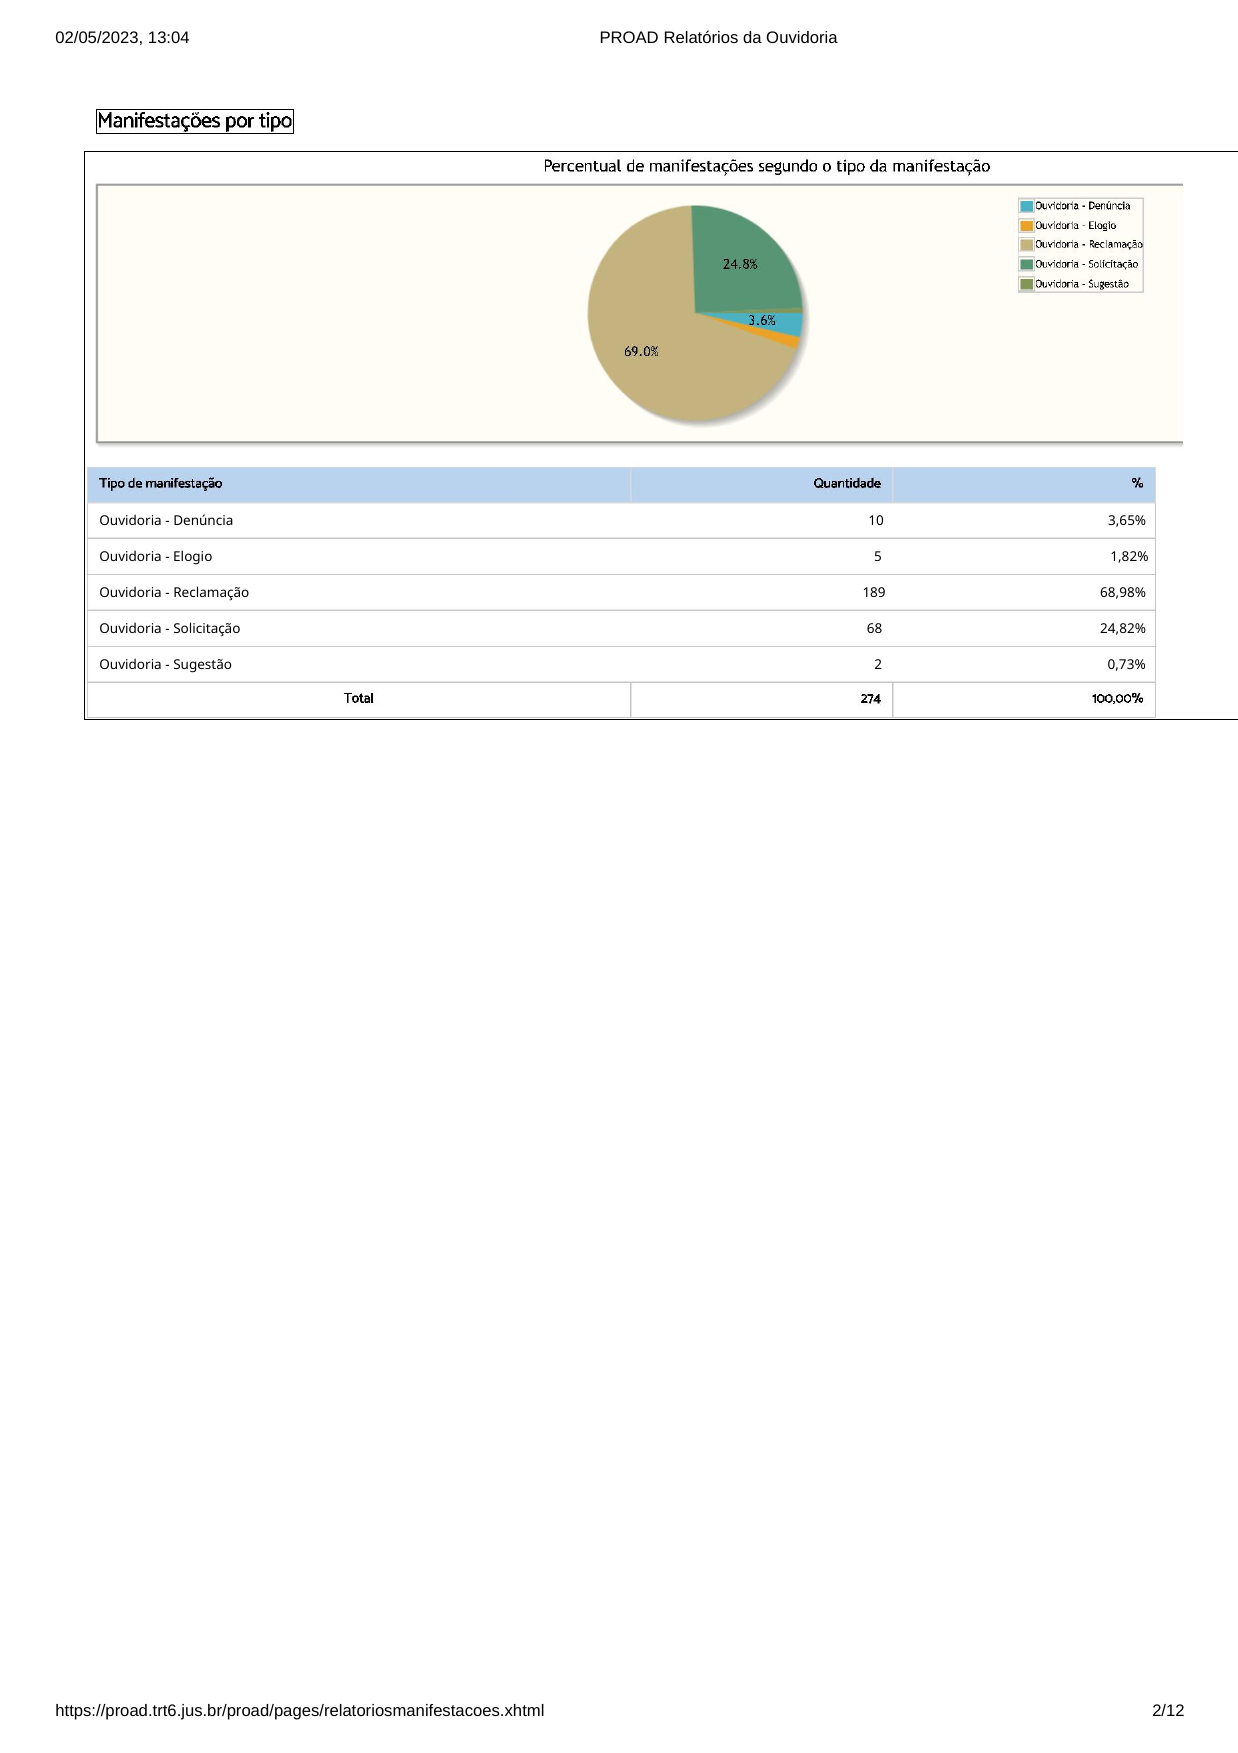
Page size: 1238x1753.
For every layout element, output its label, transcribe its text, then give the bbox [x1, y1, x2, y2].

text Ouvidoria - Solicitação [99, 616, 255, 638]
text 68 [867, 616, 901, 638]
text 2/05/2023, 13:04 [64, 29, 214, 47]
text 0 [55, 29, 64, 47]
text 0 [57, 33, 62, 42]
text 24,82% [1100, 616, 1163, 638]
text 0,73% [1107, 651, 1163, 673]
text 2/12 [1152, 1702, 1209, 1720]
picture [97, 110, 293, 133]
text Ouvidoria - Denúncia [99, 507, 242, 530]
text https://proad.trt6.jus.br/proad/pages/relatoriosmanifestacoes.xhtml [55, 1702, 569, 1720]
text 3,65% [1108, 507, 1163, 530]
text 5 [874, 544, 901, 566]
text 2 [874, 651, 901, 673]
text Ouvidoria - Sugestão [99, 651, 255, 673]
text PROAD Relatórios da Ouvidoria [599, 29, 862, 47]
text Ouvidoria - Elogio [99, 544, 242, 566]
text 1,82% [1110, 544, 1163, 566]
text 68,98% [1100, 579, 1163, 602]
picture [85, 152, 1238, 719]
text Ouvidoria - Reclamação [99, 579, 255, 602]
text 189 [862, 579, 901, 602]
text 10 [868, 508, 901, 530]
